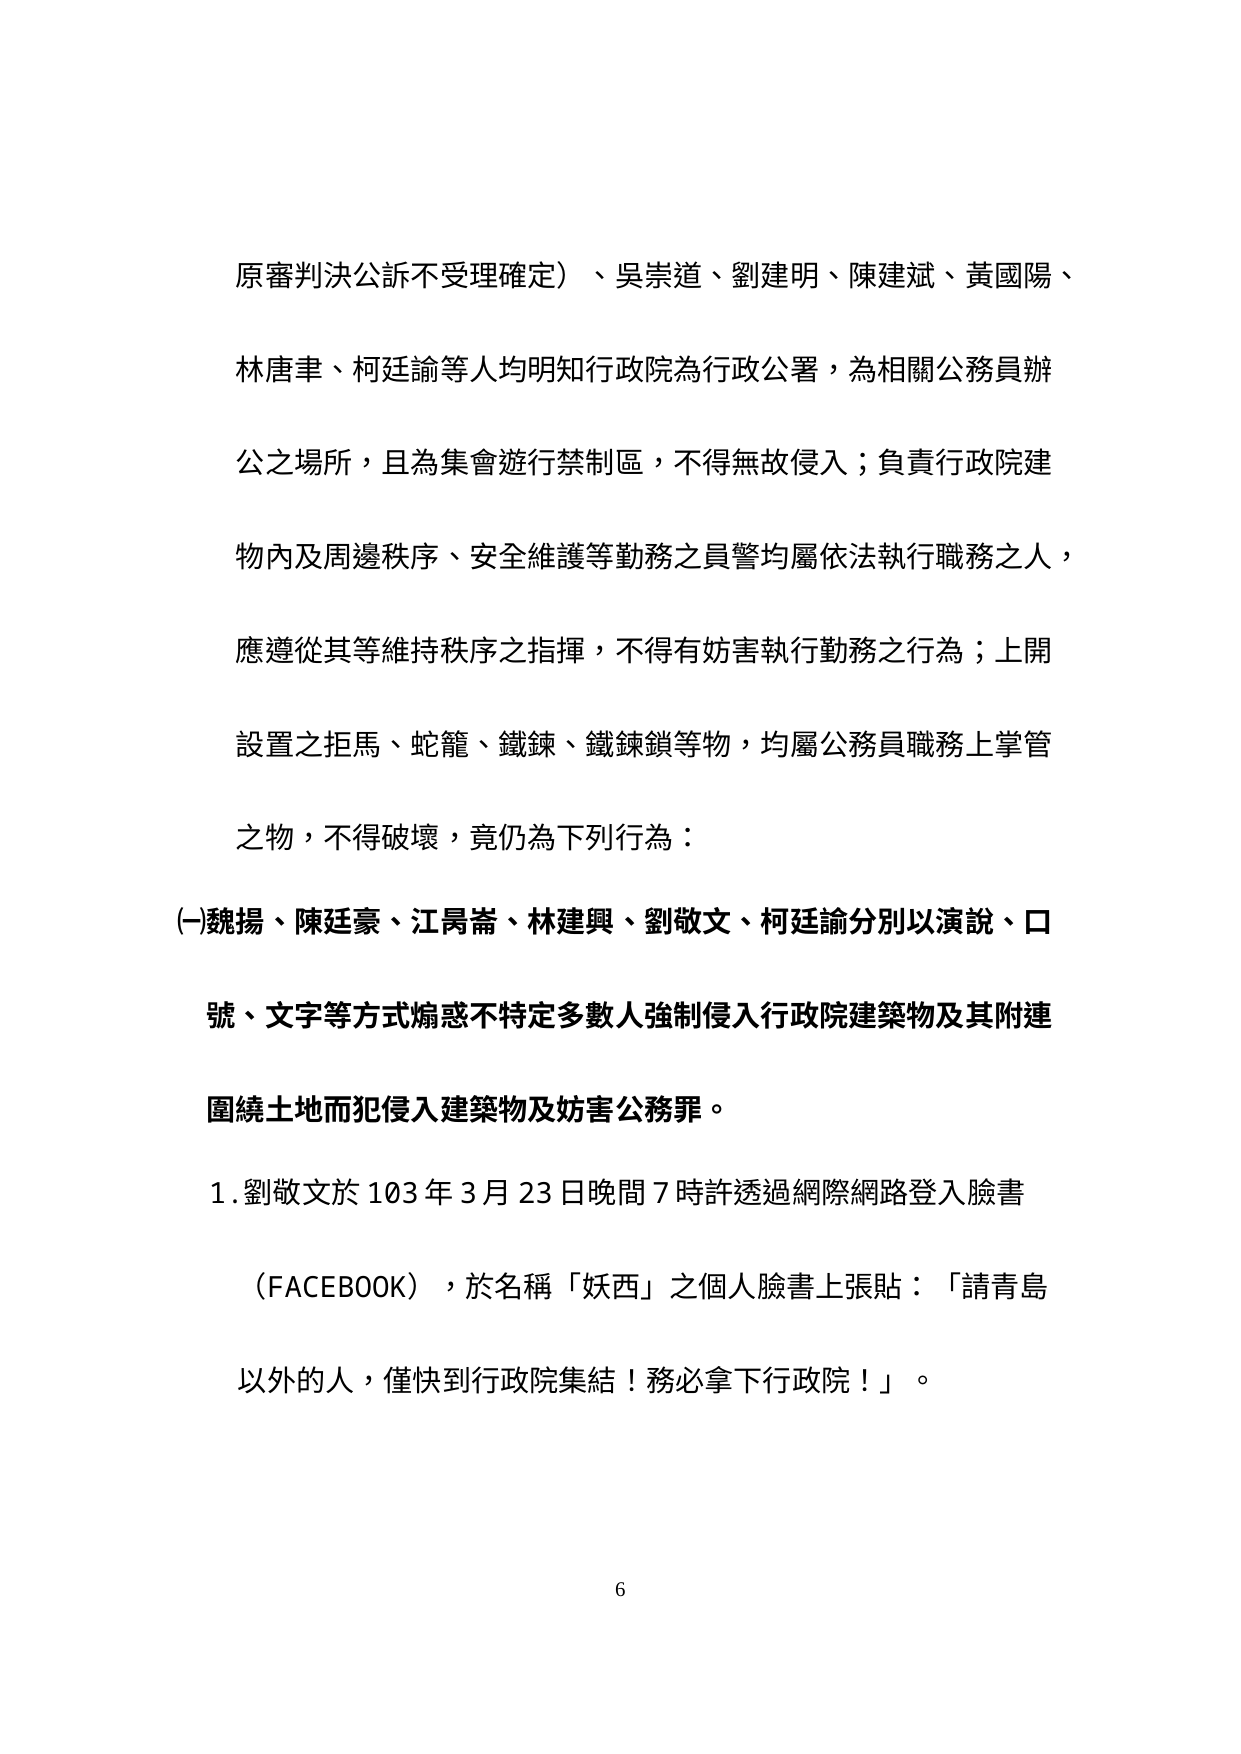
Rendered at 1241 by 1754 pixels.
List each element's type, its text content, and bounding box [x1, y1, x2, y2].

text 1.劉敬文於103年3月23日晚間7時許透過網際網路登入臉書（FACEBOOK），於名稱「妖西」之個人臉書上張貼：「請青島以外的人，僅快到行政院集結！務必拿下行政院！」。 [208, 1149, 1063, 1399]
text ㈠魏揚、陳廷豪、江昺崙、林建興、劉敬文、柯廷諭分別以演說、口號、文字等方式煽惑不特定多數人強制侵入行政院建築物及其附連圍繞土地而犯侵入建築物及妨害公務罪。 [177, 878, 1063, 1128]
text 二、魏揚係「黑色島國青年陣線」（下簡稱「黑島青陣線」）之總召集人、陳廷豪為「黑島青陣線」成員，與江昺倫、林建興、劉敬文、許哲榕、陳威丞、李冠伶、許順治、謝昇佑（以上10人被訴無故侵入建築物、附連圍繞土地罪部分，經告訴人撤回告訴，原審判決公訴不受理確定）、吳崇道、劉建明、陳建斌、黃國陽、林唐聿、柯廷諭等人均明知行政院為行政公署，為相關公務員辦公之場所，且為集會遊行禁制區，不得無故侵入；負責行政院建物內及周邊秩序、安全維護等勤務之員警均屬依法執行職務之人，應遵從其等維持秩序之指揮，不得有妨害執行勤務之行為；上開設置之拒馬、蛇籠、鐵鍊、鐵鍊鎖等物，均屬公務員職務上掌管之物，不得破壞，竟仍為下列行為： [177, 232, 1063, 857]
